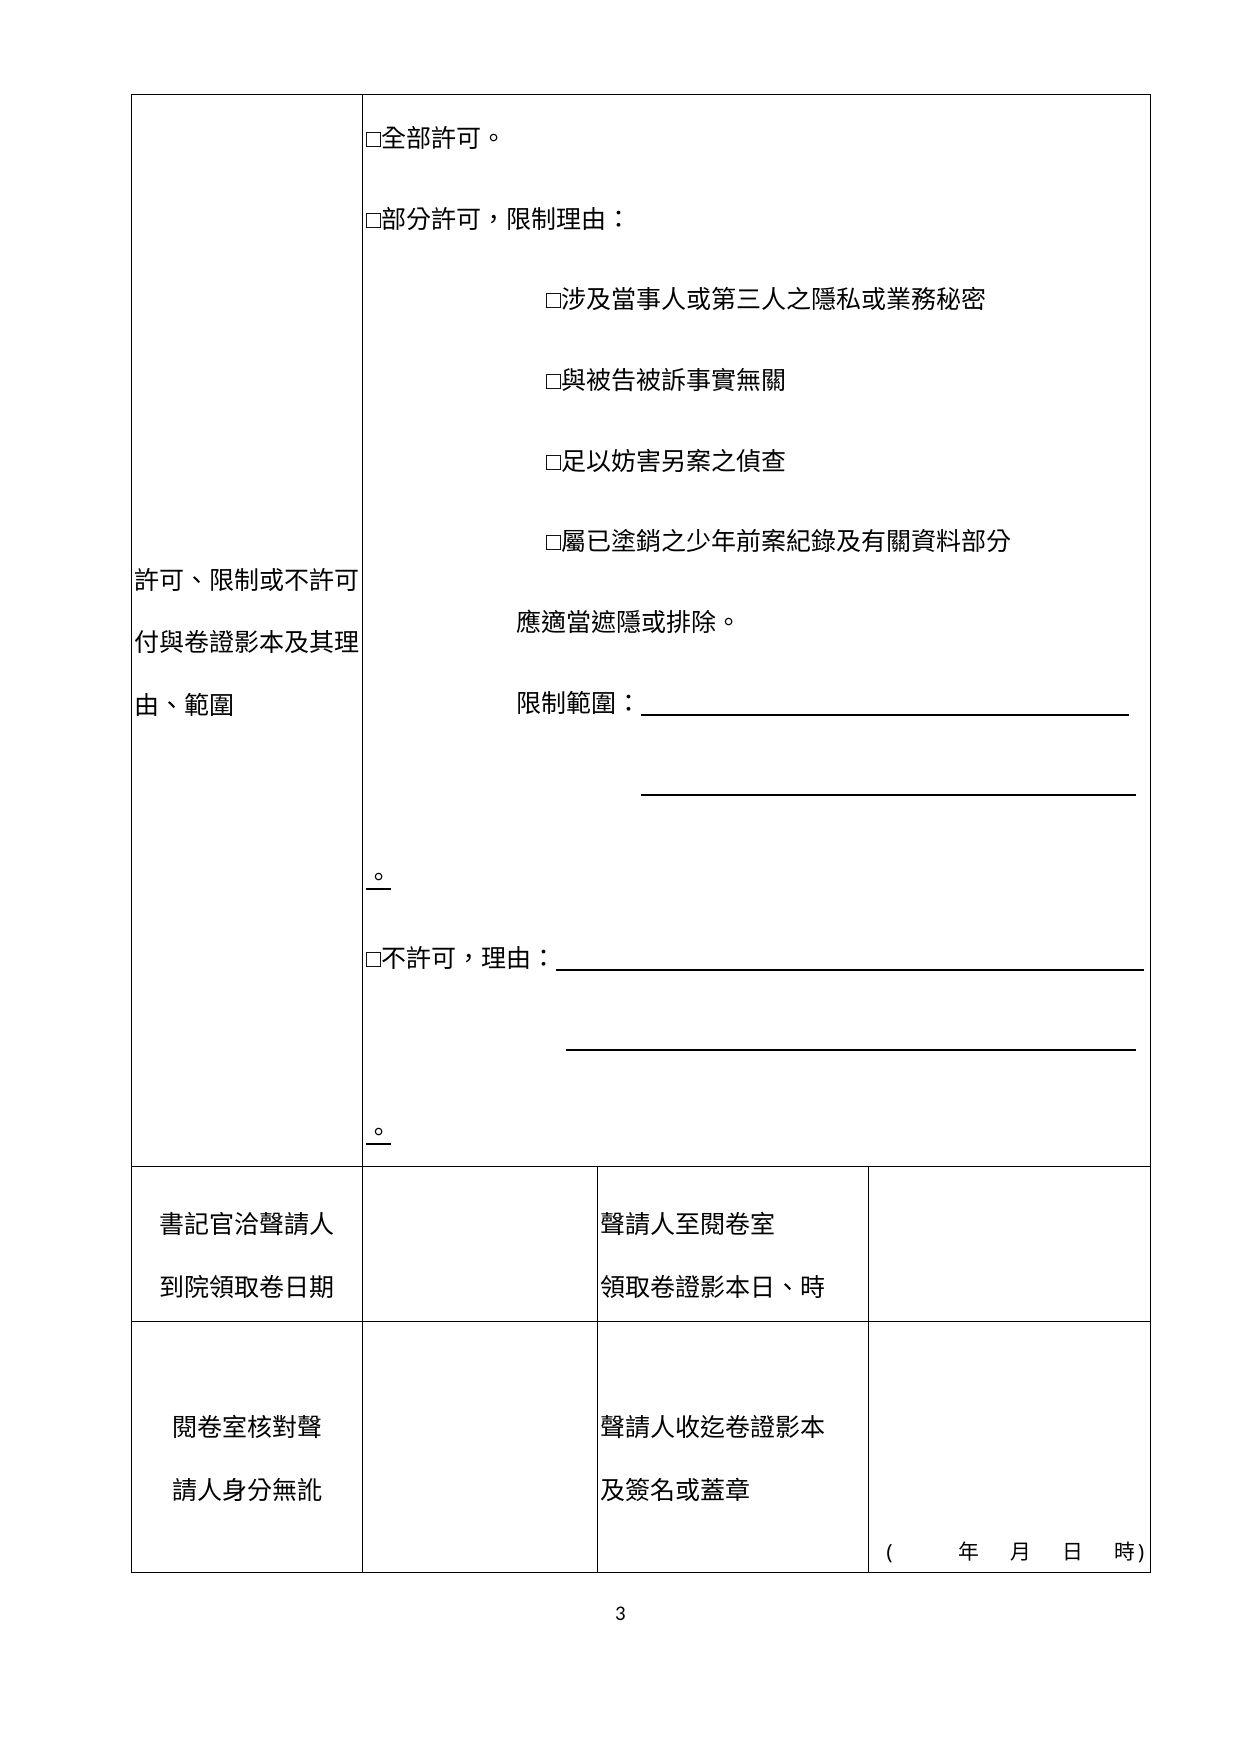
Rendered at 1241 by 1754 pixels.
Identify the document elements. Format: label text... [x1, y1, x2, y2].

table_cell [363, 1167, 597, 1321]
table_cell 書記官洽聲請人 到院領取卷日期 [132, 1167, 362, 1321]
table_cell 聲請人至閱卷室 領取卷證影本日、時 [598, 1167, 868, 1321]
table_cell [363, 1322, 597, 1572]
table_cell ( 年 月 日 時) [869, 1322, 1150, 1572]
table_cell 閱卷室核對聲 請人身分無訛 [132, 1322, 362, 1572]
table_header 許可、限制或不許可 付與卷證影本及其理由、範圍 [132, 95, 362, 1166]
table_cell 聲請人收迄卷證影本 及簽名或蓋章 [598, 1322, 868, 1572]
table_header □全部許可。 □部分許可，限制理由： □涉及當事人或第三人之隱私或業務秘密 □與被告被訴事實無關 □足以妨害另案之偵查 □屬已塗銷之少年前案紀錄及有關資料部分 應適當遮隱或排除。 限制範圍： 。 □不許可，理由： 。 [363, 95, 1150, 1166]
table_cell [869, 1167, 1150, 1321]
